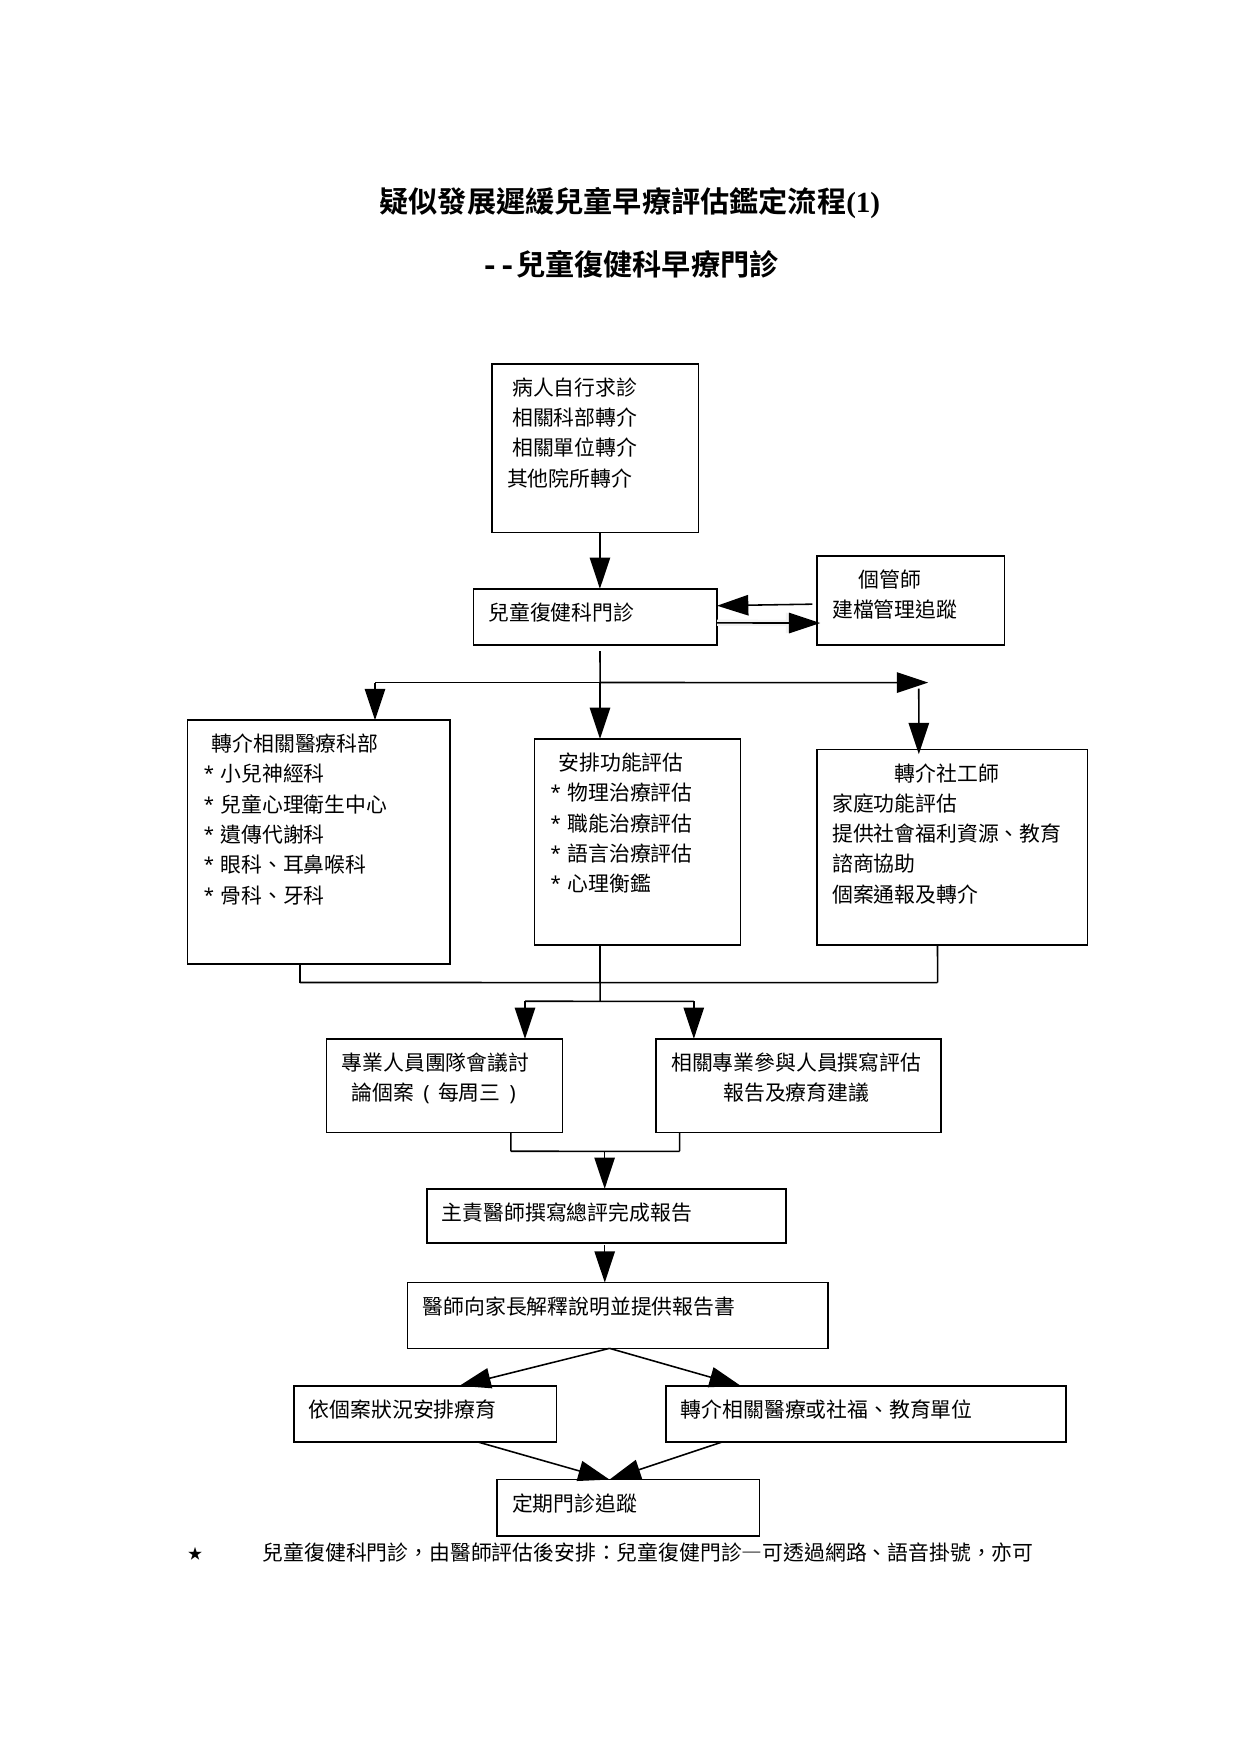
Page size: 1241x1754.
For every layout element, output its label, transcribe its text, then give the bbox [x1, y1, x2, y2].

text 疑似發展遲緩兒童早療評估鑑定流程(1) [206, 158, 1053, 221]
list 兒童復健科門診，由醫師評估後安排：兒童復健門診—可透過網路、語音掛號，亦可 [187, 1533, 1053, 1567]
text --兒童復健科早療門診 [206, 221, 1053, 283]
